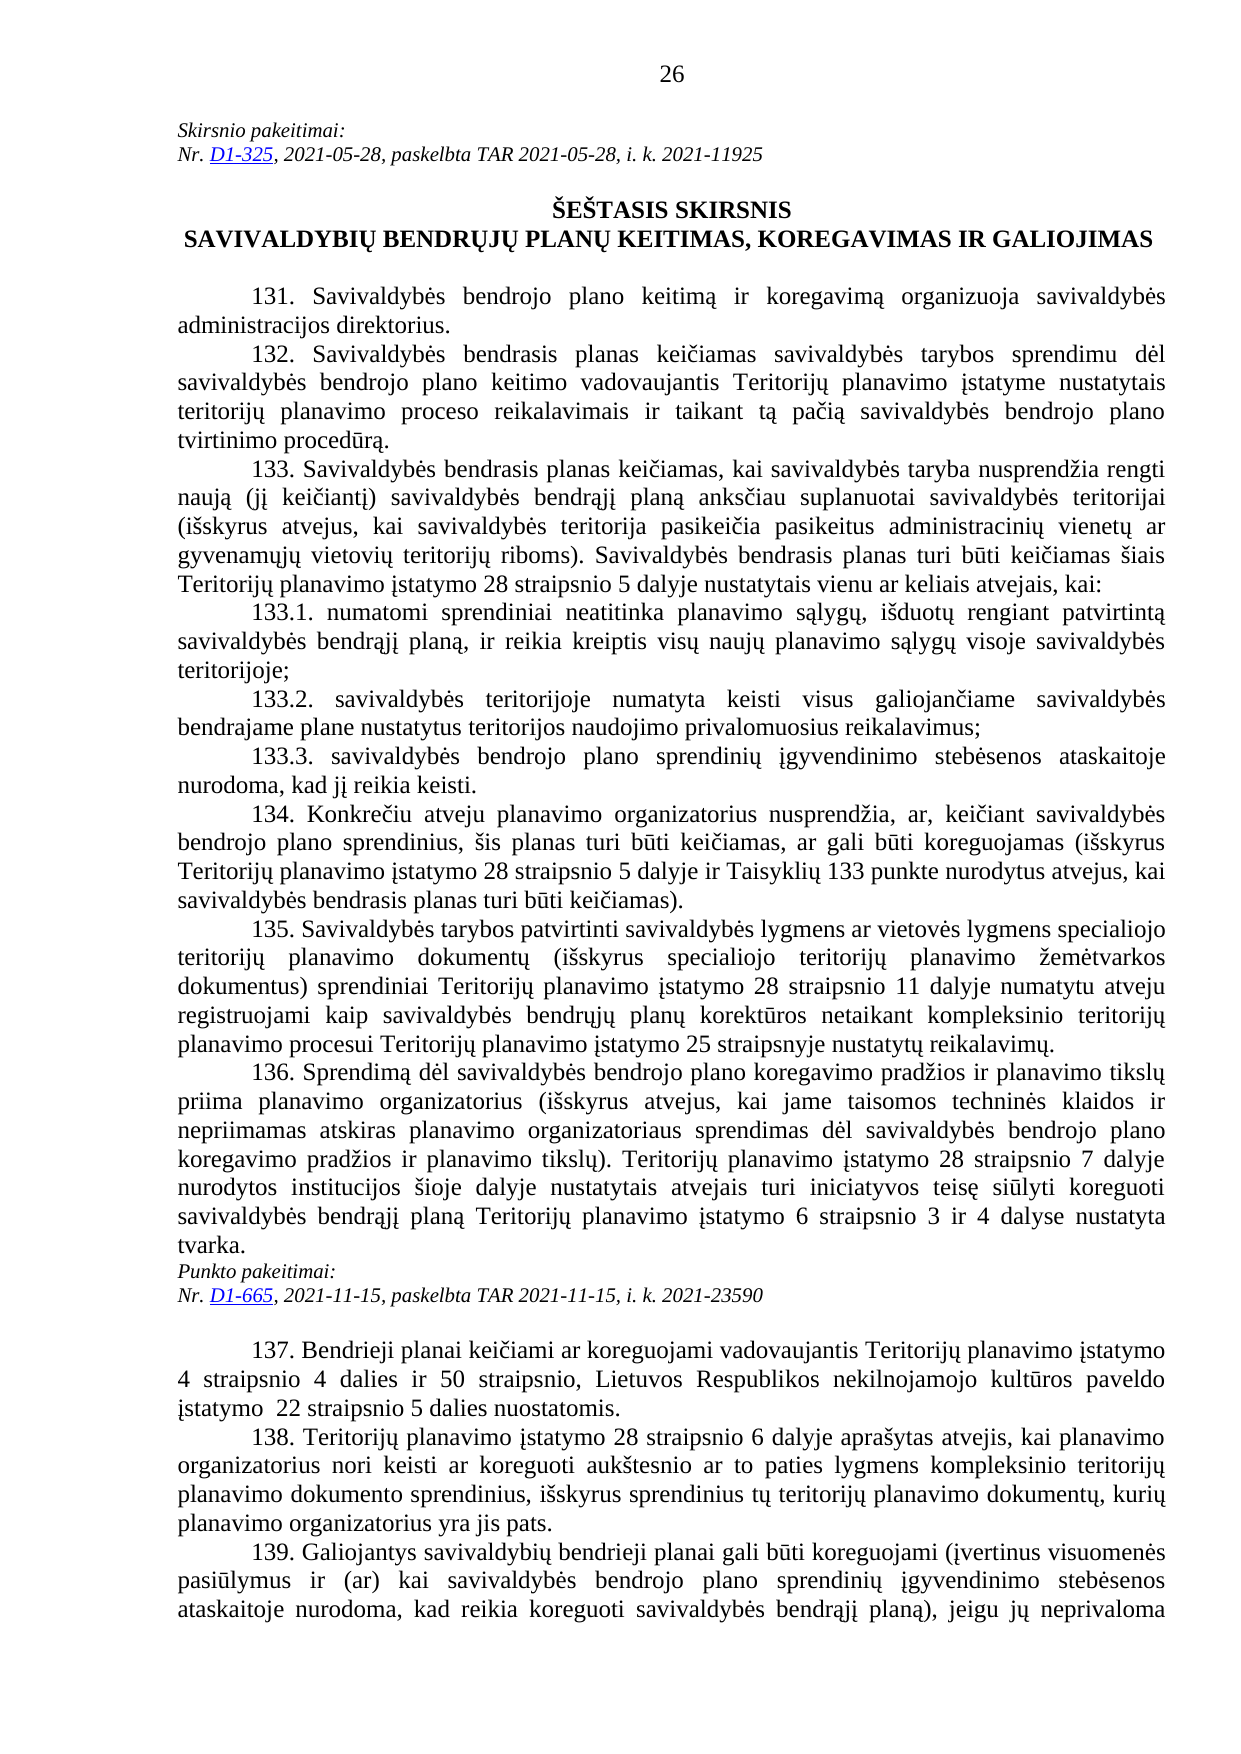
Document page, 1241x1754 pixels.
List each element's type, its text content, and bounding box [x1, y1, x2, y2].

text Skirsnio pakeitimai: [177, 118, 1166, 142]
text 132. Savivaldybės bendrasis planas keičiamas savivaldybės tarybos sprendimu dėl savivaldybės bendrojo plano keitimo vadovaujantis Teritorijų planavimo įstatyme nustatytais teritorijų planavimo proceso reikalavimais ir taikant tą pačią savivaldybės bendrojo plano tvirtinimo procedūrą. [177, 339, 1166, 454]
text 137. Bendrieji planai keičiami ar koreguojami vadovaujantis Teritorijų planavimo įstatymo 4 straipsnio 4 dalies ir 50 straipsnio, Lietuvos Respublikos nekilnojamojo kultūros paveldo įstatymo 22 straipsnio 5 dalies nuostatomis. [177, 1336, 1166, 1422]
text 136. Sprendimą dėl savivaldybės bendrojo plano koregavimo pradžios ir planavimo tikslų priima planavimo organizatorius (išskyrus atvejus, kai jame taisomos techninės klaidos ir nepriimamas atskiras planavimo organizatoriaus sprendimas dėl savivaldybės bendrojo plano koregavimo pradžios ir planavimo tikslų). Teritorijų planavimo įstatymo 28 straipsnio 7 dalyje nurodytos institucijos šioje dalyje nustatytais atvejais turi iniciatyvos teisę siūlyti koreguoti savivaldybės bendrąjį planą Teritorijų planavimo įstatymo 6 straipsnio 3 ir 4 dalyse nustatyta tvarka. [177, 1057, 1166, 1259]
text 131. Savivaldybės bendrojo plano keitimą ir koregavimą organizuoja savivaldybės administracijos direktorius. [177, 281, 1166, 339]
text SAVIVALDYBIŲ BENDRŲJŲ PLANŲ KEITIMAS, KOREGAVIMAS IR GALIOJIMAS [177, 224, 1166, 252]
text 138. Teritorijų planavimo įstatymo 28 straipsnio 6 dalyje aprašytas atvejis, kai planavimo organizatorius nori keisti ar koreguoti aukštesnio ar to paties lygmens kompleksinio teritorijų planavimo dokumento sprendinius, išskyrus sprendinius tų teritorijų planavimo dokumentų, kurių planavimo organizatorius yra jis pats. [177, 1422, 1166, 1537]
text 133.2. savivaldybės teritorijoje numatyta keisti visus galiojančiame savivaldybės bendrajame plane nustatytus teritorijos naudojimo privalomuosius reikalavimus; [177, 684, 1166, 741]
text 134. Konkrečiu atveju planavimo organizatorius nusprendžia, ar, keičiant savivaldybės bendrojo plano sprendinius, šis planas turi būti keičiamas, ar gali būti koreguojamas (išskyrus Teritorijų planavimo įstatymo 28 straipsnio 5 dalyje ir Taisyklių 133 punkte nurodytus atvejus, kai savivaldybės bendrasis planas turi būti keičiamas). [177, 799, 1166, 914]
text Nr. D1-665, 2021-11-15, paskelbta TAR 2021-11-15, i. k. 2021-23590 [177, 1283, 1166, 1307]
text 139. Galiojantys savivaldybių bendrieji planai gali būti koreguojami (įvertinus visuomenės pasiūlymus ir (ar) kai savivaldybės bendrojo plano sprendinių įgyvendinimo stebėsenos ataskaitoje nurodoma, kad reikia koreguoti savivaldybės bendrąjį planą), jeigu jų neprivaloma [177, 1537, 1166, 1623]
text ŠEŠTASIS SKIRSNIS [177, 195, 1166, 224]
text 133. Savivaldybės bendrasis planas keičiamas, kai savivaldybės taryba nusprendžia rengti naują (jį keičiantį) savivaldybės bendrąjį planą anksčiau suplanuotai savivaldybės teritorijai (išskyrus atvejus, kai savivaldybės teritorija pasikeičia pasikeitus administracinių vienetų ar gyvenamųjų vietovių teritorijų riboms). Savivaldybės bendrasis planas turi būti keičiamas šiais Teritorijų planavimo įstatymo 28 straipsnio 5 dalyje nustatytais vienu ar keliais atvejais, kai: [177, 454, 1166, 597]
text Nr. D1-325, 2021-05-28, paskelbta TAR 2021-05-28, i. k. 2021-11925 [177, 142, 1166, 166]
text 135. Savivaldybės tarybos patvirtinti savivaldybės lygmens ar vietovės lygmens specialiojo teritorijų planavimo dokumentų (išskyrus specialiojo teritorijų planavimo žemėtvarkos dokumentus) sprendiniai Teritorijų planavimo įstatymo 28 straipsnio 11 dalyje numatytu atveju registruojami kaip savivaldybės bendrųjų planų korektūros netaikant kompleksinio teritorijų planavimo procesui Teritorijų planavimo įstatymo 25 straipsnyje nustatytų reikalavimų. [177, 914, 1166, 1057]
text 133.3. savivaldybės bendrojo plano sprendinių įgyvendinimo stebėsenos ataskaitoje nurodoma, kad jį reikia keisti. [177, 741, 1166, 799]
text Punkto pakeitimai: [177, 1259, 1166, 1283]
text 133.1. numatomi sprendiniai neatitinka planavimo sąlygų, išduotų rengiant patvirtintą savivaldybės bendrąjį planą, ir reikia kreiptis visų naujų planavimo sąlygų visoje savivaldybės teritorijoje; [177, 597, 1166, 684]
